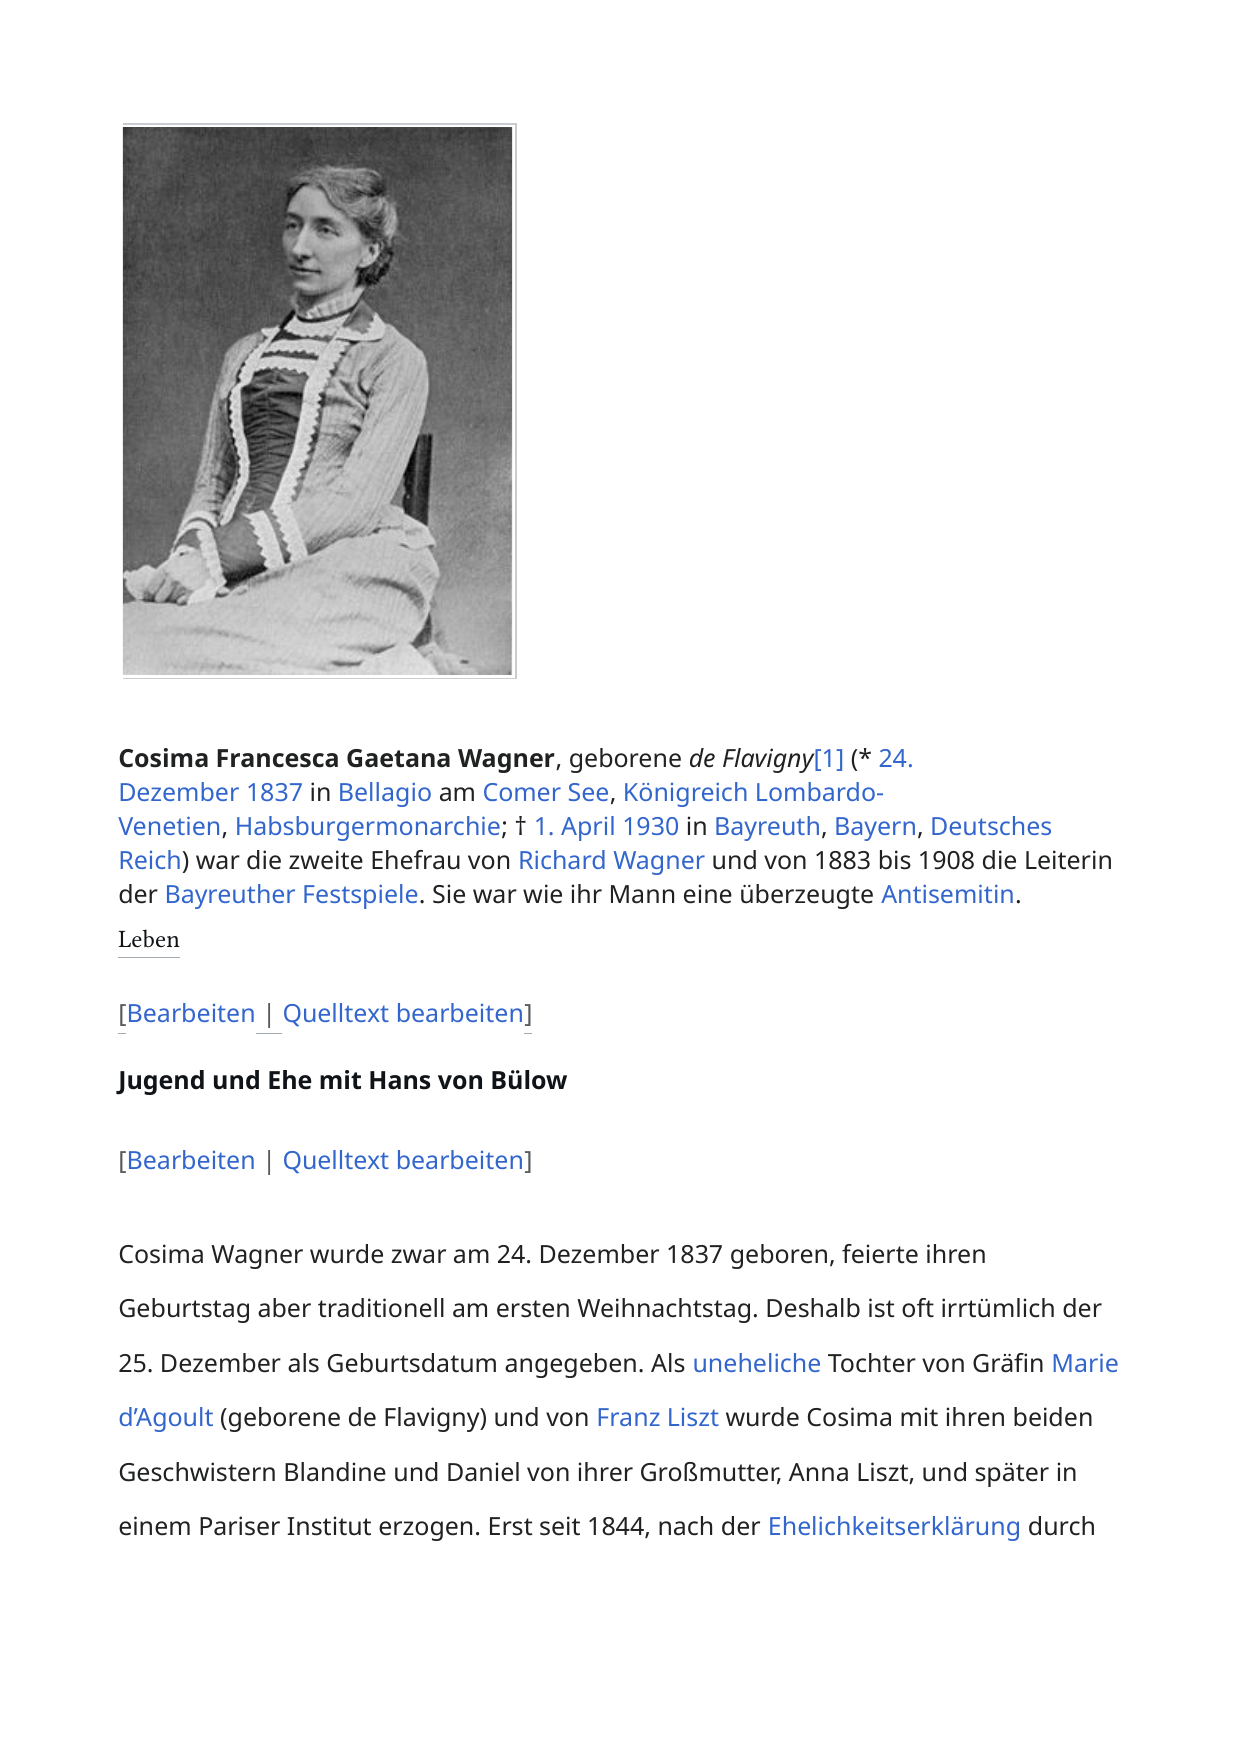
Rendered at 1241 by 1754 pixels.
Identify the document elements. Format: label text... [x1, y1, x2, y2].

subtitle Jugend und Ehe mit Hans von Bülow [118, 1063, 1122, 1097]
picture [122, 127, 513, 675]
text Cosima Francesca Gaetana Wagner, geborene de Flavigny[1] (* 24. Dezember 1837 in Bellagio am Comer See, Königreich Lombardo-Venetien, Habsburgermonarchie; † 1. April 1930 in Bayreuth, Bayern, Deutsches Reich) war die zweite Ehefrau von Richard Wagner und von 1883 bis 1908 die Leiterin der Bayreuther Festspiele. Sie war wie ihr Mann eine überzeugte Antisemitin. [118, 741, 1122, 911]
subtitle Leben [118, 925, 1122, 958]
text [Bearbeiten | Quelltext bearbeiten] [118, 996, 1122, 1034]
text [Bearbeiten | Quelltext bearbeiten] [118, 1142, 1122, 1176]
text Cosima Wagner wurde zwar am 24. Dezember 1837 geboren, feierte ihren Geburtstag aber traditionell am ersten Weihnachtstag. Deshalb ist oft irrtümlich der 25. Dezember als Geburtsdatum angegeben. Als uneheliche Tochter von Gräfin Marie d’Agoult (geborene de Flavigny) und von Franz Liszt wurde Cosima mit ihren beiden Geschwistern Blandine und Daniel von ihrer Großmutter, Anna Liszt, und später in einem Pariser Institut erzogen. Erst seit 1844, nach der Ehelichkeitserklärung durch [118, 1236, 1122, 1543]
